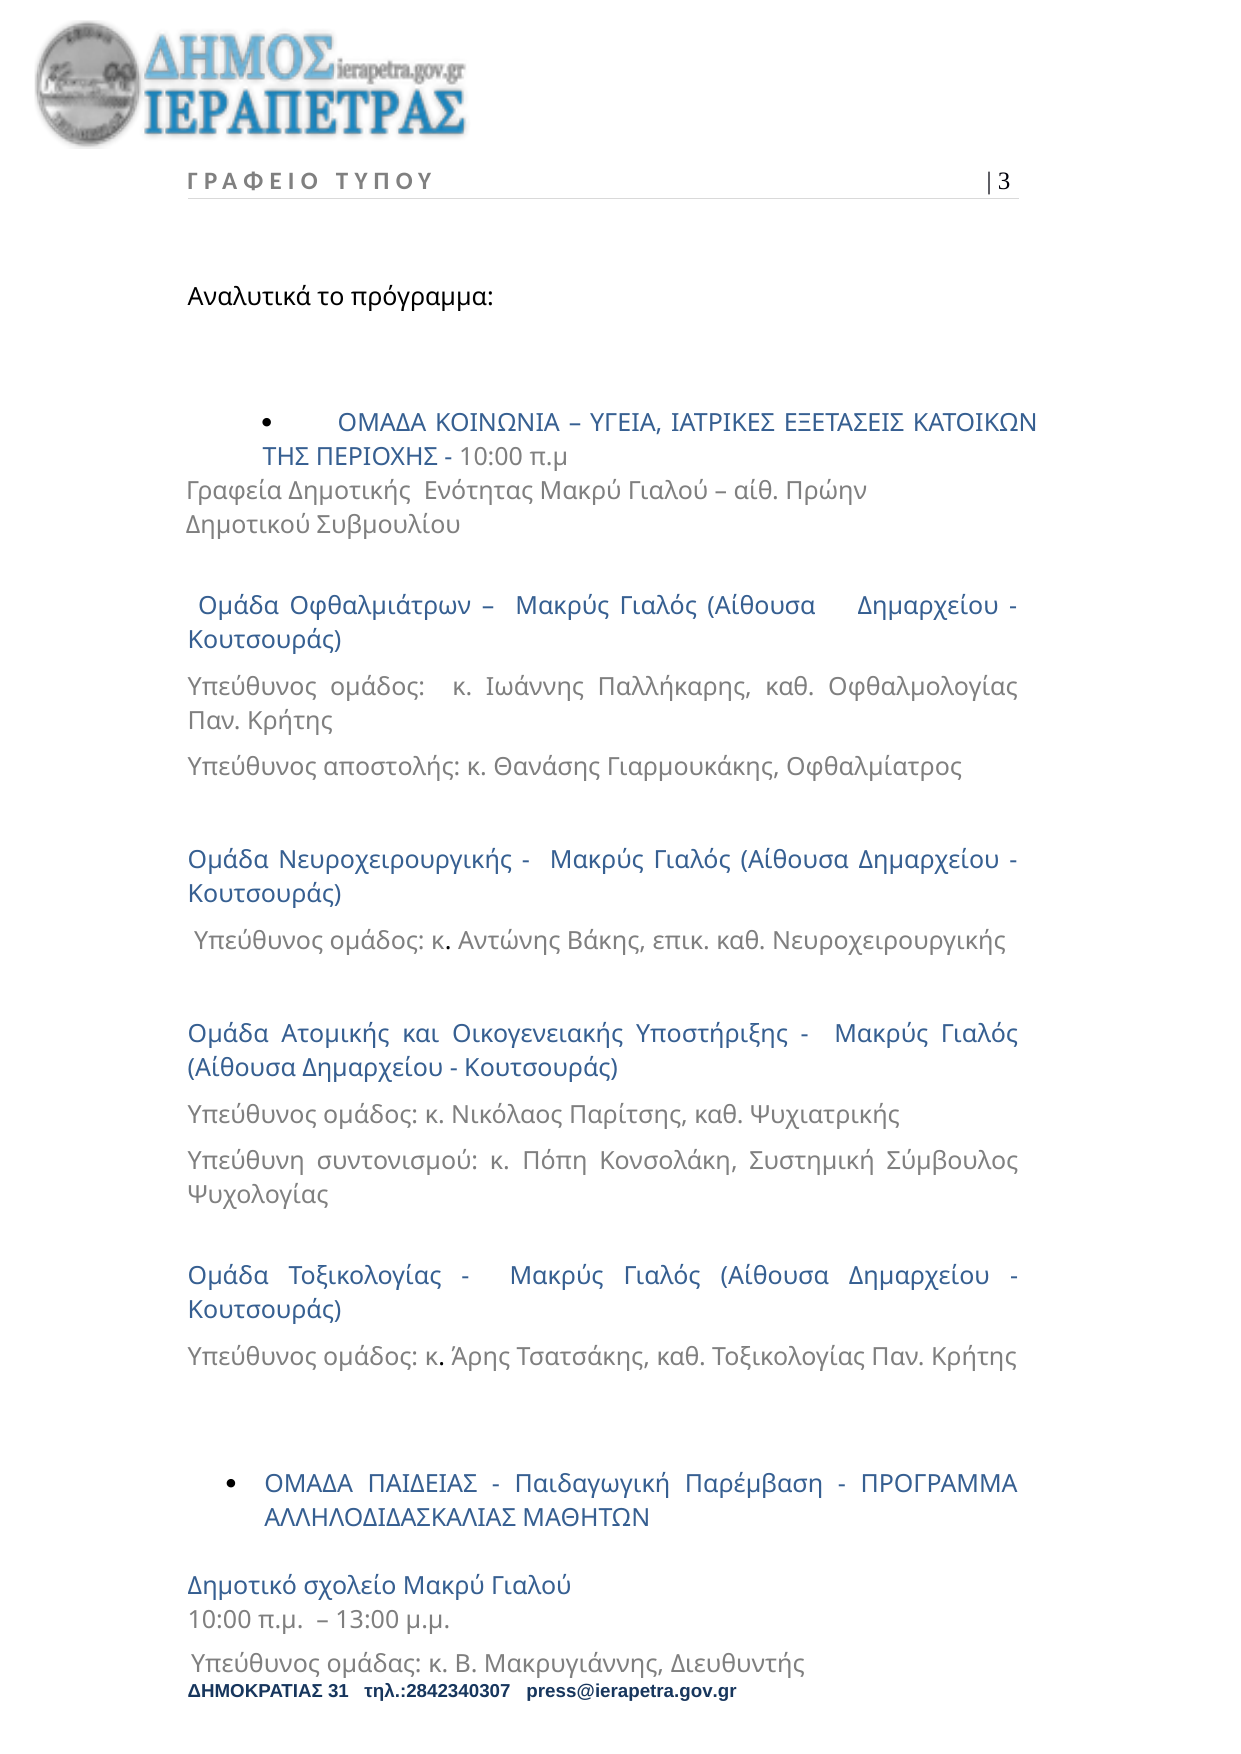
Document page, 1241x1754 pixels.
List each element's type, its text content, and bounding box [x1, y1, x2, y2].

text Ομάδα Οφθαλμιάτρων – Μακρύς Γιαλός (Αίθουσα Δημαρχείου - Κουτσουράς) [187, 588, 1019, 656]
text Υπεύθυνη συντονισμού: κ. Πόπη Κονσολάκη, Συστημική Σύμβουλος Ψυχολογίας [187, 1143, 1019, 1211]
text Υπεύθυνος αποστολής: κ. Θανάσης Γιαρμουκάκης, Οφθαλμίατρος [187, 749, 1019, 783]
text Ομάδα Τοξικολογίας - Μακρύς Γιαλός (Αίθουσα Δημαρχείου - Κουτσουράς) [187, 1258, 1019, 1326]
picture [34, 20, 483, 149]
text Υπεύθυνος ομάδος: κ. Ιωάννης Παλλήκαρης, καθ. Οφθαλμολογίας Παν. Κρήτης [187, 668, 1019, 736]
text Δημοτικού Συβμουλίου [173, 507, 1039, 541]
text Ομάδα Νευροχειρουργικής - Μακρύς Γιαλός (Αίθουσα Δημαρχείου - Κουτσουράς) [187, 842, 1019, 910]
text Ομάδα Ατομικής και Οικογενειακής Υποστήριξης - Μακρύς Γιαλός (Αίθουσα Δημαρχείου - Κουτσουράς) [187, 1016, 1019, 1084]
list ΟΜΑΔΑ ΠΑΙΔΕΙΑΣ - Παιδαγωγική Παρέμβαση - ΠΡΟΓΡΑΜΜΑ ΑΛΛΗΛΟΔIΔΑΣΚΑΛΙΑΣ ΜΑΘΗΤΩΝ [227, 1466, 1019, 1534]
text Αναλυτικά το πρόγραμμα: [187, 279, 1019, 313]
text Υπεύθυνος ομάδος: κ. Νικόλαος Παρίτσης, καθ. Ψυχιατρικής [187, 1096, 1019, 1131]
text Δημοτικό σχολείο Μακρύ Γιαλού [187, 1568, 1019, 1602]
text 10:00 π.μ. – 13:00 μ.μ. [187, 1602, 1019, 1636]
text Υπεύθυνος ομάδας: κ. Β. Μακρυγιάννης, Διευθυντής [191, 1646, 805, 1679]
text Γραφεία Δημοτικής Ενότητας Μακρύ Γιαλού – αίθ. Πρώην [173, 473, 1039, 507]
text Υπεύθυνος ομάδος: κ. Αντώνης Βάκης, επικ. καθ. Νευροχειρουργικής [187, 923, 1019, 957]
list ΟΜΑΔΑ ΚΟΙΝΩΝΙΑ – ΥΓΕΙΑ, ΙΑΤΡΙΚΕΣ ΕΞΕΤΑΣΕΙΣ ΚΑΤΟΙΚΩΝ ΤΗΣ ΠΕΡΙΟΧΗΣ - 10:00 π.μ [262, 405, 1039, 473]
text Υπεύθυνος ομάδος: κ. Άρης Τσατσάκης, καθ. Τοξικολογίας Παν. Κρήτης [187, 1338, 1019, 1372]
